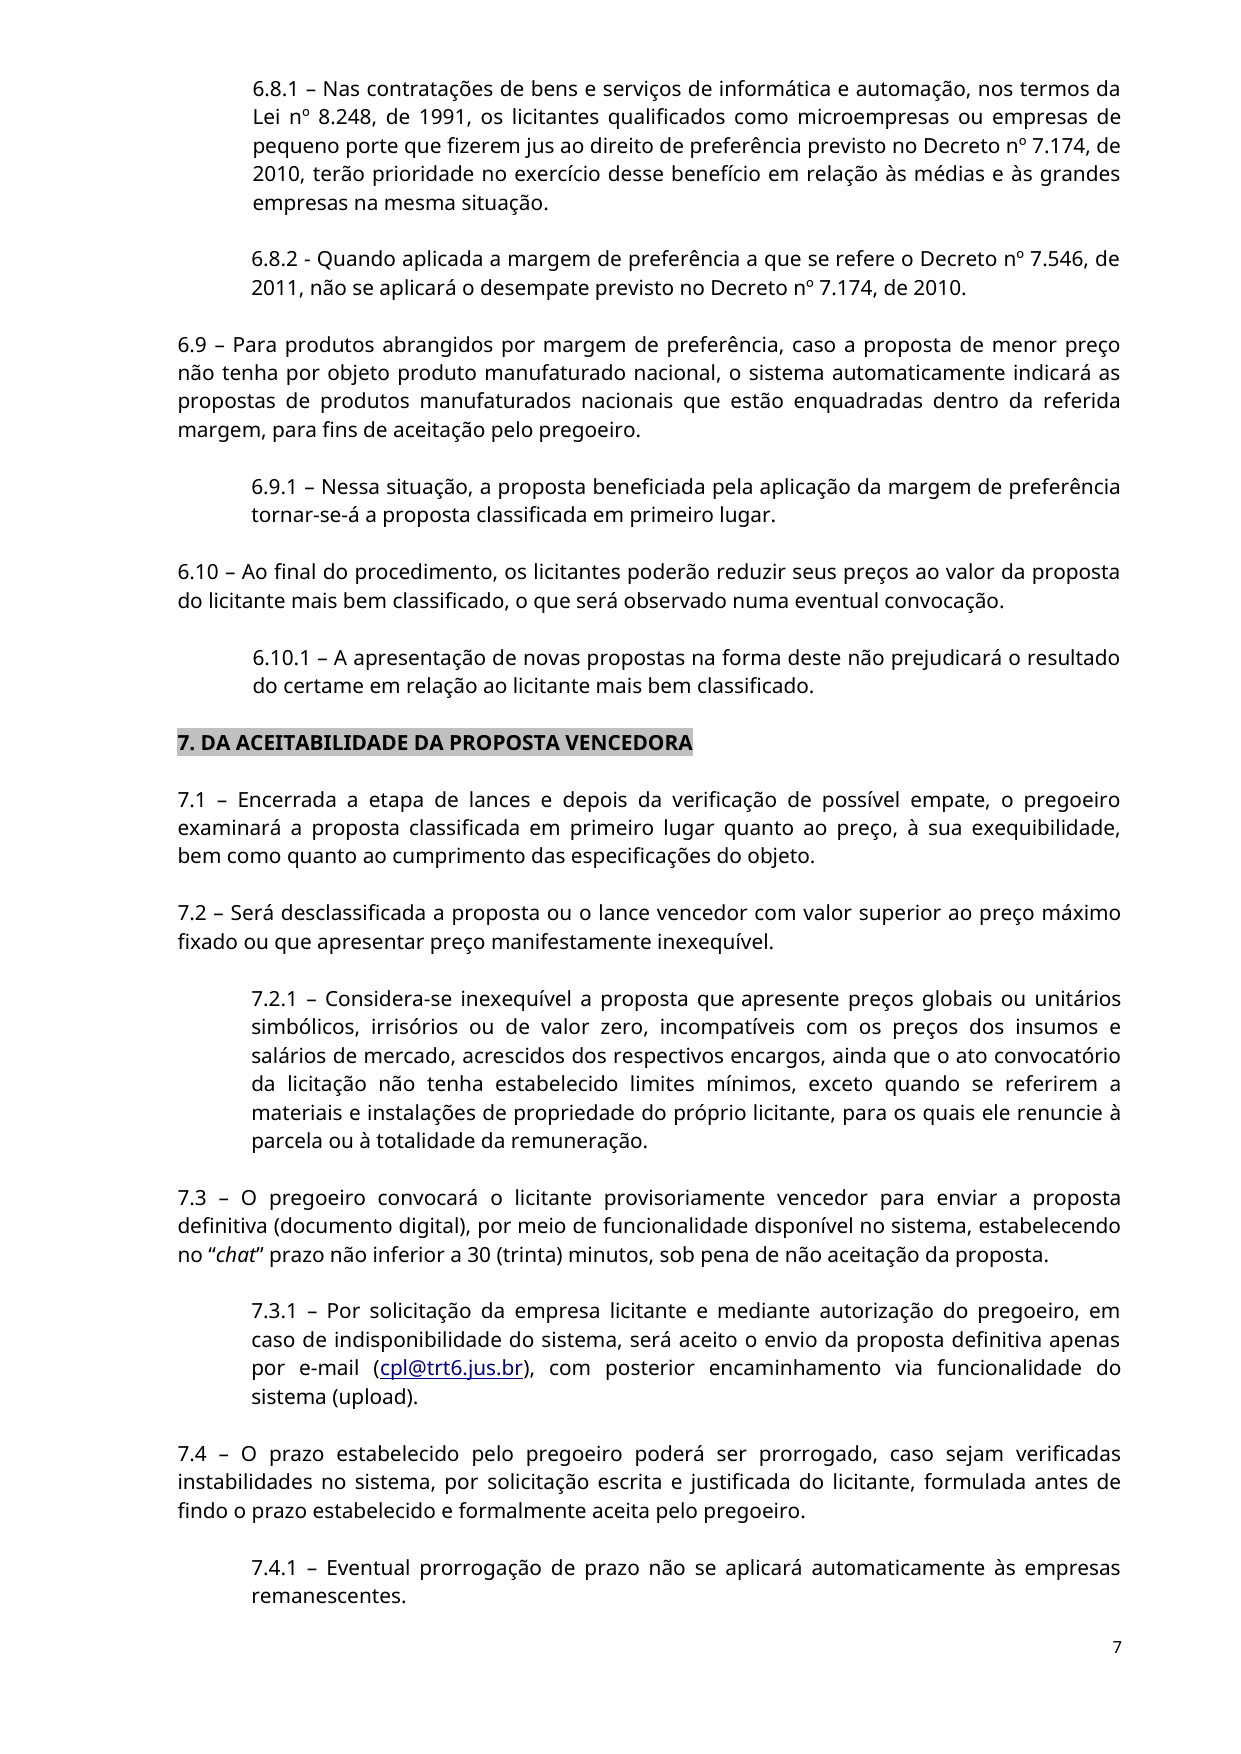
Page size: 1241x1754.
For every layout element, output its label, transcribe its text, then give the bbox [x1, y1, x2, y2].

text 6.8.2 - Quando aplicada a margem de preferência a que se refere o Decreto nº 7.546, de 2011, não se aplicará o desempate previsto no Decreto nº 7.174, de 2010. [251, 244, 1122, 301]
text 6.8.1 – Nas contratações de bens e serviços de informática e automação, nos termos da Lei nº 8.248, de 1991, os licitantes qualificados como microempresas ou empresas de pequeno porte que fizerem jus ao direito de preferência previsto no Decreto nº 7.174, de 2010, terão prioridade no exercício desse benefício em relação às médias e às grandes empresas na mesma situação. [252, 74, 1122, 216]
text 7.4 – O prazo estabelecido pelo pregoeiro poderá ser prorrogado, caso sejam verificadas instabilidades no sistema, por solicitação escrita e justificada do licitante, formulada antes de findo o prazo estabelecido e formalmente aceita pelo pregoeiro. [177, 1439, 1122, 1524]
text 7.1 – Encerrada a etapa de lances e depois da verificação de possível empate, o pregoeiro examinará a proposta classificada em primeiro lugar quanto ao preço, à sua exequibilidade, bem como quanto ao cumprimento das especificações do objeto. [177, 785, 1122, 870]
text 7.3 – O pregoeiro convocará o licitante provisoriamente vencedor para enviar a proposta definitiva (documento digital), por meio de funcionalidade disponível no sistema, estabelecendo no “chat” prazo não inferior a 30 (trinta) minutos, sob pena de não aceitação da proposta. [177, 1183, 1122, 1268]
text 6.10 – Ao final do procedimento, os licitantes poderão reduzir seus preços ao valor da proposta do licitante mais bem classificado, o que será observado numa eventual convocação. [177, 557, 1122, 614]
text 7.2.1 – Considera-se inexequível a proposta que apresente preços globais ou unitários simbólicos, irrisórios ou de valor zero, incompatíveis com os preços dos insumos e salários de mercado, acrescidos dos respectivos encargos, ainda que o ato convocatório da licitação não tenha estabelecido limites mínimos, exceto quando se referirem a materiais e instalações de propriedade do próprio licitante, para os quais ele renuncie à parcela ou à totalidade da remuneração. [251, 984, 1122, 1154]
text 6.9 – Para produtos abrangidos por margem de preferência, caso a proposta de menor preço não tenha por objeto produto manufaturado nacional, o sistema automaticamente indicará as propostas de produtos manufaturados nacionais que estão enquadradas dentro da referida margem, para fins de aceitação pelo pregoeiro. [177, 330, 1122, 443]
text 7.4.1 – Eventual prorrogação de prazo não se aplicará automaticamente às empresas remanescentes. [251, 1553, 1122, 1609]
text 6.10.1 – A apresentação de novas propostas na forma deste não prejudicará o resultado do certame em relação ao licitante mais bem classificado. [252, 643, 1122, 699]
text 7.3.1 – Por solicitação da empresa licitante e mediante autorização do pregoeiro, em caso de indisponibilidade do sistema, será aceito o envio da proposta definitiva apenas por e-mail (cpl@trt6.jus.br), com posterior encaminhamento via funcionalidade do sistema (upload). [251, 1297, 1122, 1410]
text 6.9.1 – Nessa situação, a proposta beneficiada pela aplicação da margem de preferência tornar-se-á a proposta classificada em primeiro lugar. [251, 472, 1122, 529]
text 7. DA ACEITABILIDADE DA PROPOSTA VENCEDORA [177, 728, 1122, 756]
list 7.2 – Será desclassificada a proposta ou o lance vencedor com valor superior ao preço máximo fixado ou que apresentar preço manifestamente inexequível. [177, 898, 1122, 955]
